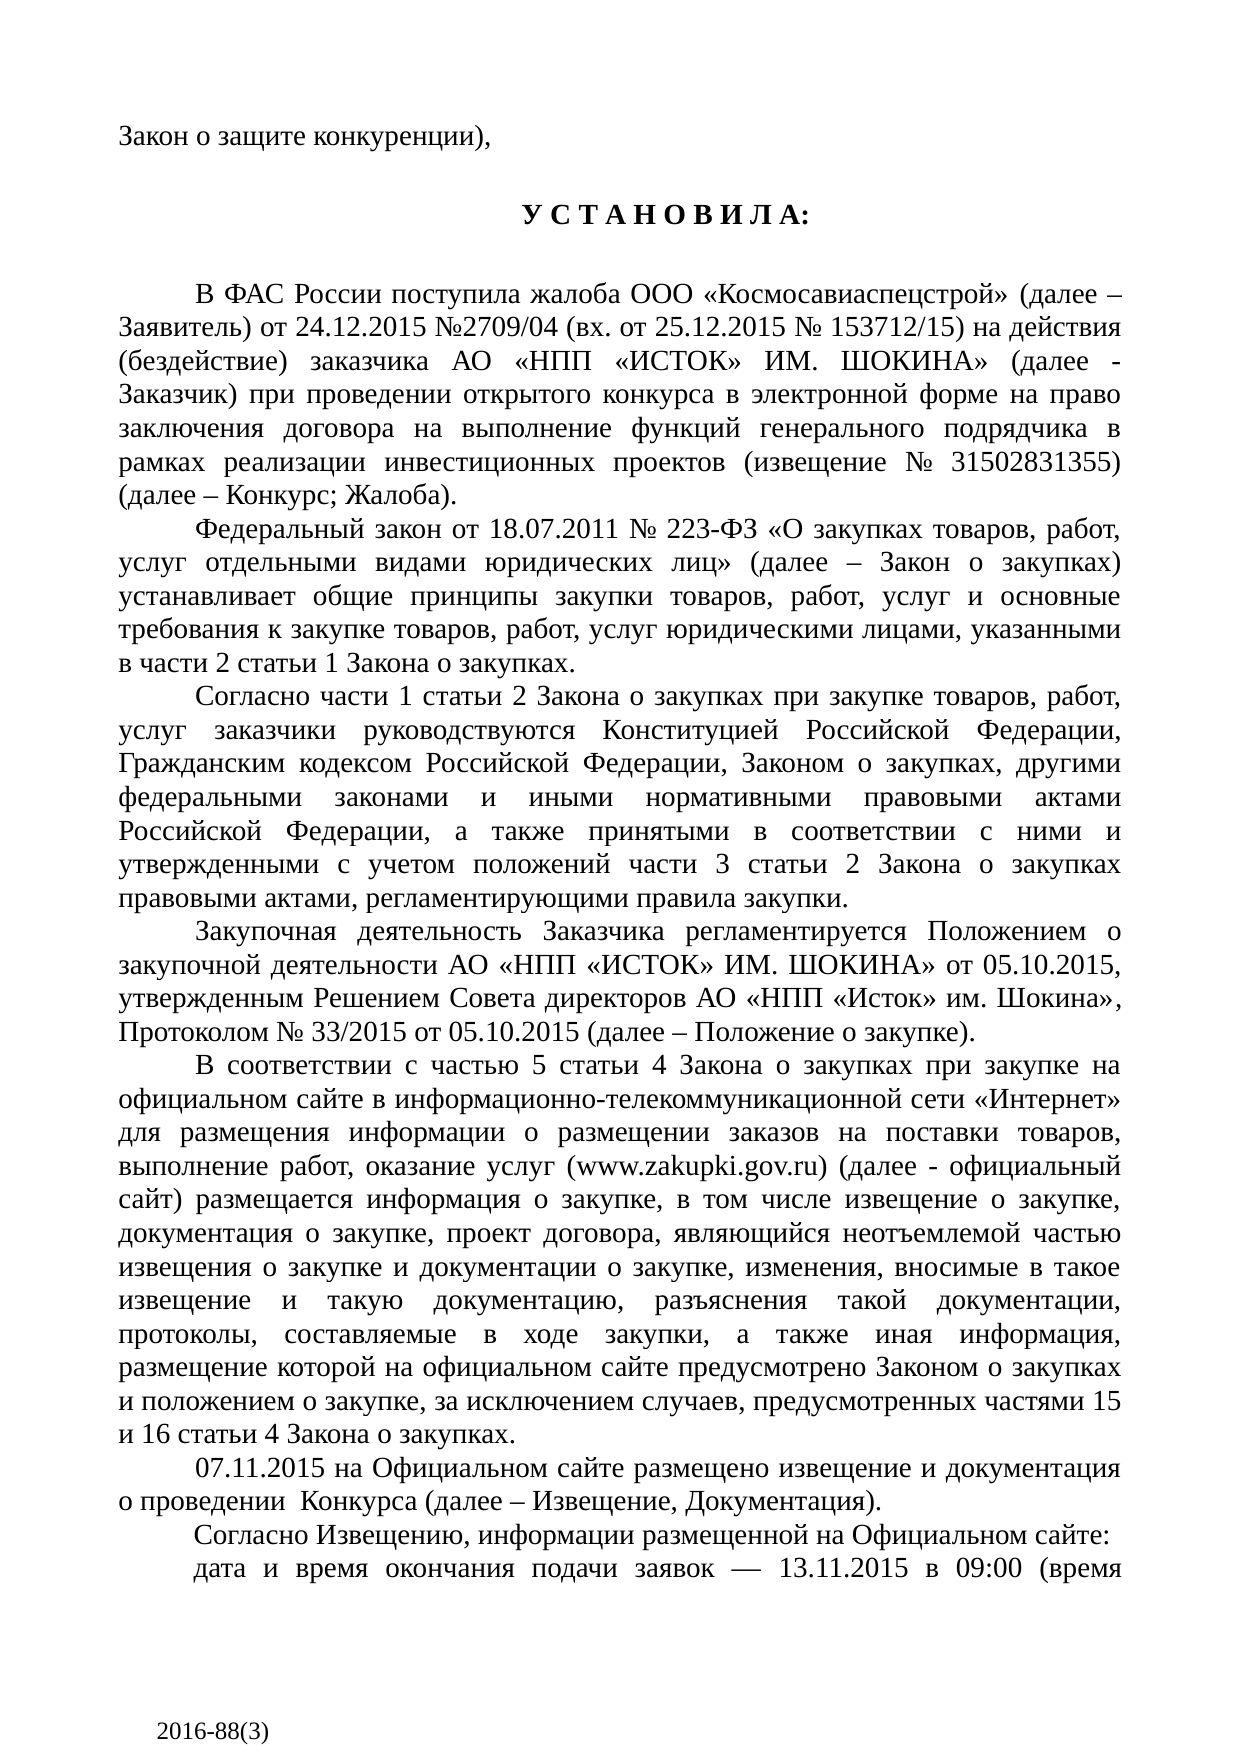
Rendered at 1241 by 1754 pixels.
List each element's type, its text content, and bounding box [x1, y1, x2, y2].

text дата и время окончания подачи заявок — 13.11.2015 в 09:00 (время [121, 1551, 1122, 1584]
text Федеральный закон от 18.07.2011 № 223-ФЗ «О закупках товаров, работ, услуг отдельными видами юридических лиц» (далее – Закон о закупках) устанавливает общие принципы закупки товаров, работ, услуг и основные требования к закупке товаров, работ, услуг юридическими лицами, указанными в части 2 статьи 1 Закона о закупках. [118, 511, 1122, 678]
text У С Т А Н О В И Л А: [118, 197, 1122, 231]
text Согласно Извещению, информации размещенной на Официальном сайте: [121, 1517, 1122, 1551]
text Согласно части 1 статьи 2 Закона о закупках при закупке товаров, работ, услуг заказчики руководствуются Конституцией Российской Федерации, Гражданским кодексом Российской Федерации, Законом о закупках, другими федеральными законами и иными нормативными правовыми актами Российской Федерации, а также принятыми в соответствии с ними и утвержденными с учетом положений части 3 статьи 2 Закона о закупках правовыми актами, регламентирующими правила закупки. [118, 678, 1122, 913]
text 07.11.2015 на Официальном сайте размещено извещение и документация о проведении Конкурса (далее – Извещение, Документация). [118, 1450, 1122, 1517]
text В ФАС России поступила жалоба ООО «Космосавиаспецстрой» (далее – Заявитель) от 24.12.2015 №2709/04 (вх. от 25.12.2015 № 153712/15) на действия (бездействие) заказчика АО «НПП «ИСТОК» ИМ. ШОКИНА» (далее - Заказчик) при проведении открытого конкурса в электронной форме на право заключения договора на выполнение функций генерального подрядчика в рамках реализации инвестиционных проектов (извещение № 31502831355) (далее – Конкурс; Жалоба). [118, 276, 1122, 511]
text - Закон о защите конкуренции), [118, 118, 1122, 152]
text В соответствии с частью 5 статьи 4 Закона о закупках при закупке на официальном сайте в информационно-телекоммуникационной сети «Интернет» для размещения информации о размещении заказов на поставки товаров, выполнение работ, оказание услуг (www.zakupki.gov.ru) (далее - официальный сайт) размещается информация о закупке, в том числе извещение о закупке, документация о закупке, проект договора, являющийся неотъемлемой частью извещения о закупке и документации о закупке, изменения, вносимые в такое извещение и такую документацию, разъяснения такой документации, протоколы, составляемые в ходе закупки, а также иная информация, размещение которой на официальном сайте предусмотрено Законом о закупках и положением о закупке, за исключением случаев, предусмотренных частями 15 и 16 статьи 4 Закона о закупках. [118, 1047, 1122, 1450]
text Закупочная деятельность Заказчика регламентируется Положением о закупочной деятельности АО «НПП «ИСТОК» ИМ. ШОКИНА» от 05.10.2015, утвержденным Решением Совета директоров АО «НПП «Исток» им. Шокина», Протоколом № 33/2015 от 05.10.2015 (далее – Положение о закупке). [118, 913, 1122, 1047]
